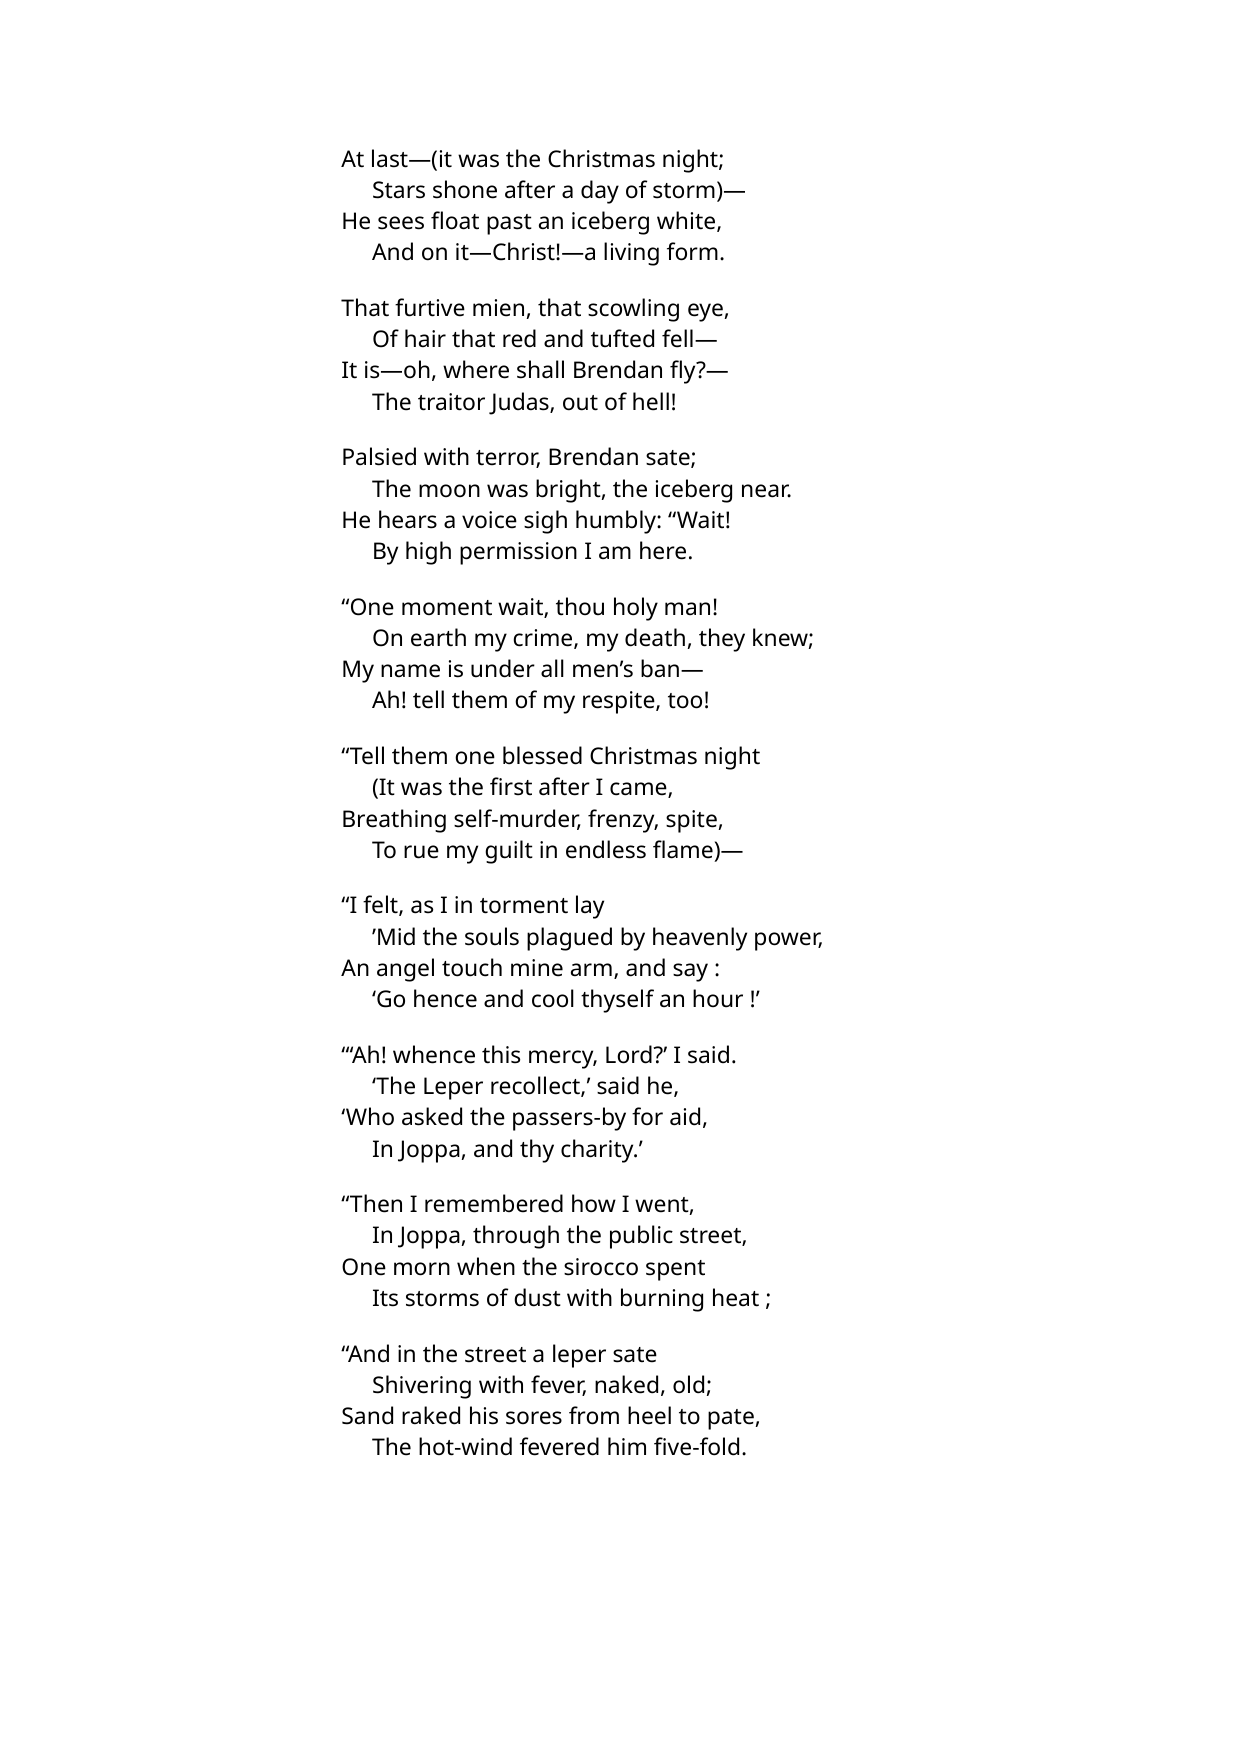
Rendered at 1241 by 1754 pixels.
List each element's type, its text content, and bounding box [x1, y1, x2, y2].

text “One moment wait, thou holy man! [295, 591, 1004, 622]
text In Joppa, through the public street, [326, 1219, 1004, 1251]
text “‘Ah! whence this mercy, Lord?’ I said. [295, 1039, 1004, 1070]
text ‘Who asked the passers-by for aid, [295, 1101, 1004, 1132]
text “Then I remembered how I went, [295, 1188, 1004, 1219]
text Breathing self-murder, frenzy, spite, [295, 802, 1004, 834]
text Its storms of dust with burning heat ; [326, 1282, 1004, 1313]
text The traitor Judas, out of hell! [326, 386, 1004, 417]
text Shivering with fever, naked, old; [326, 1369, 1004, 1400]
text Sand raked his sores from heel to pate, [295, 1400, 1004, 1431]
text “Tell them one blessed Christmas night [295, 740, 1004, 771]
text The moon was bright, the iceberg near. [326, 472, 1004, 504]
text ’Mid the souls plagued by heavenly power, [326, 921, 1004, 952]
text One morn when the sirocco spent [295, 1251, 1004, 1282]
text And on it—Christ!—a living form. [326, 236, 1004, 267]
text ‘Go hence and cool thyself an hour !’ [326, 983, 1004, 1014]
text To rue my guilt in endless flame)— [326, 834, 1004, 865]
text In Joppa, and thy charity.’ [326, 1132, 1004, 1164]
text Palsied with terror, Brendan sate; [295, 441, 1004, 472]
text The hot-wind fevered him five-fold. [326, 1431, 1004, 1462]
text He sees float past an iceberg white, [295, 205, 1004, 236]
text “And in the street a leper sate [295, 1337, 1004, 1369]
text On earth my crime, my death, they knew; [326, 622, 1004, 653]
text (It was the first after I came, [326, 771, 1004, 802]
text Ah! tell them of my respite, too! [326, 684, 1004, 716]
text “I felt, as I in torment lay [295, 889, 1004, 921]
text By high permission I am here. [326, 535, 1004, 566]
text That furtive mien, that scowling eye, [295, 292, 1004, 323]
text He hears a voice sigh humbly: “Wait! [295, 504, 1004, 535]
text An angel touch mine arm, and say : [295, 952, 1004, 983]
text Of hair that red and tufted fell— [326, 323, 1004, 354]
text At last—(it was the Christmas night; [295, 142, 1004, 174]
text My name is under all men’s ban— [295, 653, 1004, 684]
text Stars shone after a day of storm)— [326, 174, 1004, 205]
text ‘The Leper recollect,’ said he, [326, 1070, 1004, 1101]
text It is—oh, where shall Brendan fly?— [295, 354, 1004, 386]
